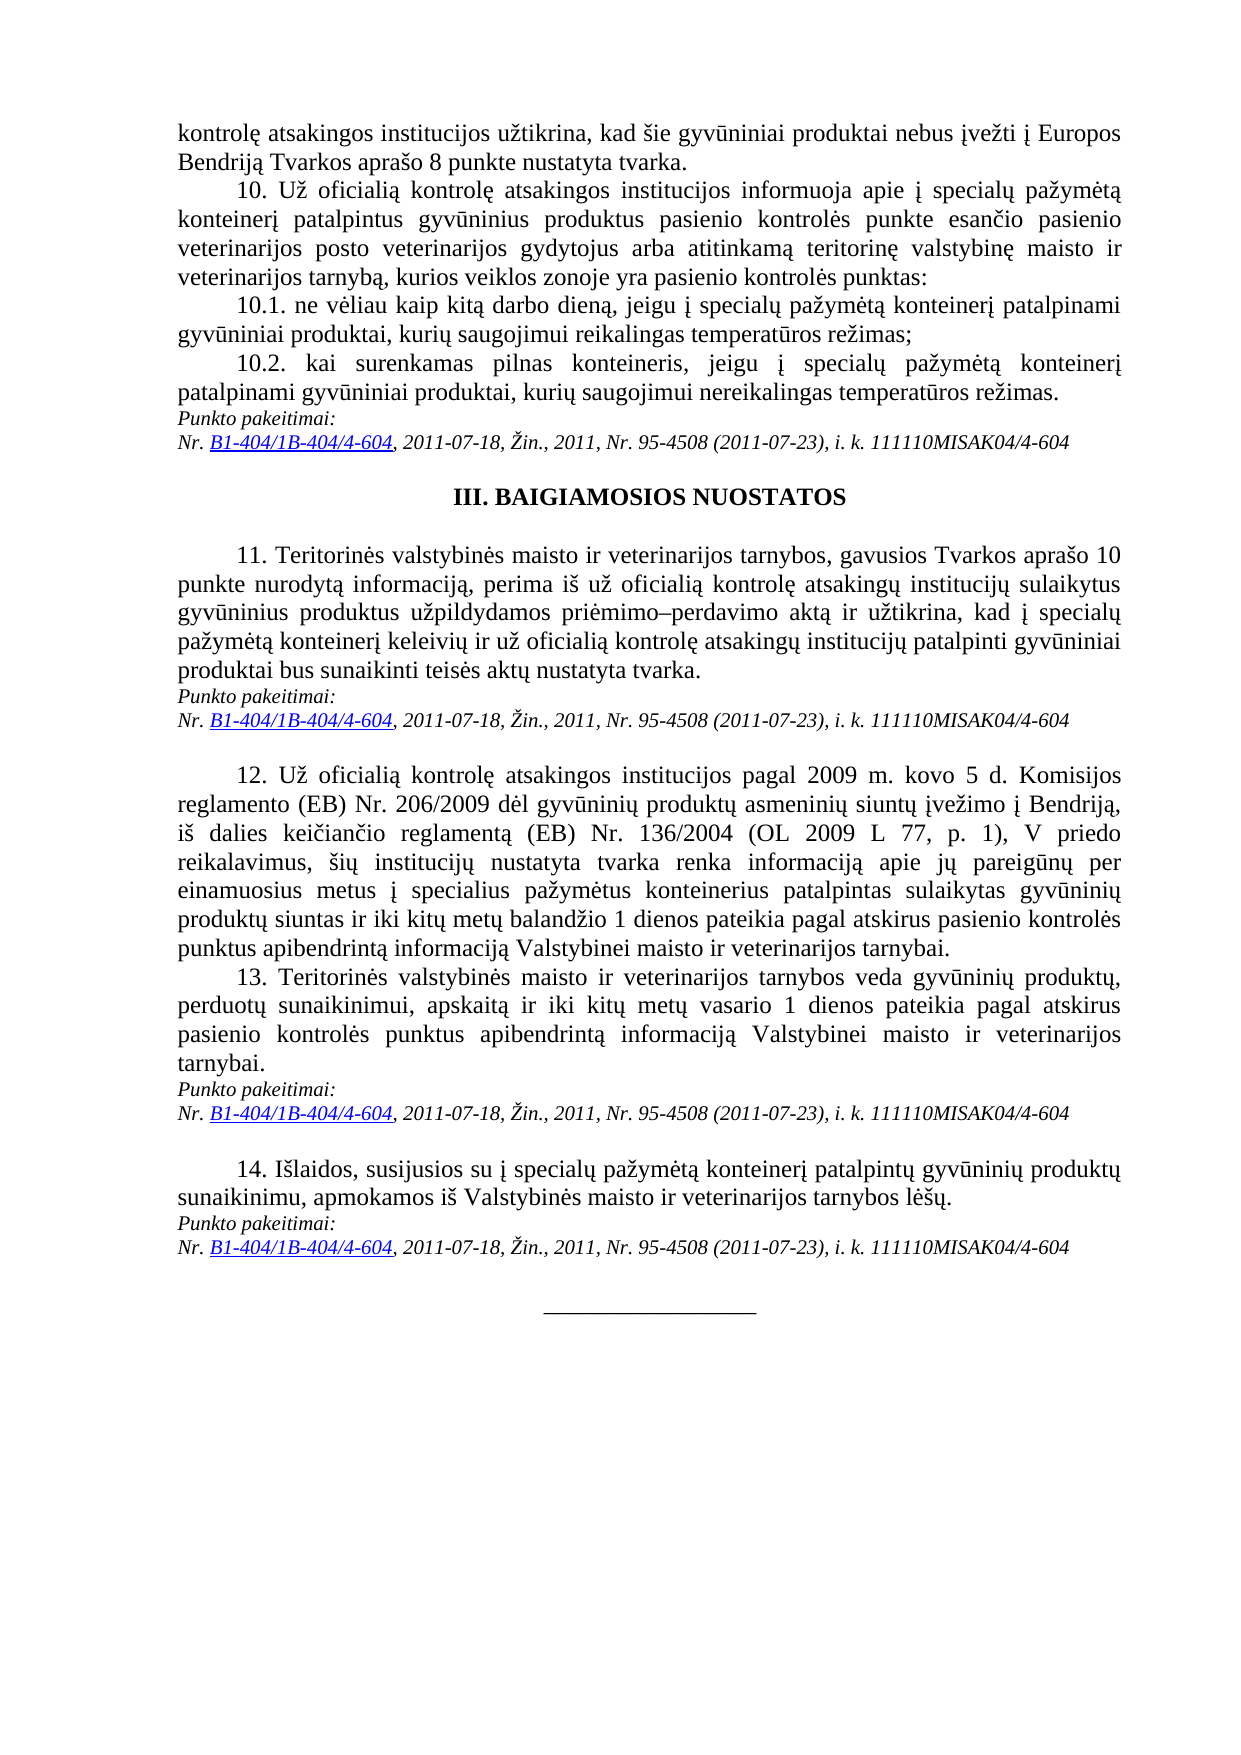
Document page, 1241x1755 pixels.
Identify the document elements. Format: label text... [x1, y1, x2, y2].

text 10.1. ne vėliau kaip kitą darbo dieną, jeigu į specialų pažymėtą konteinerį patalpinami gyvūniniai produktai, kurių saugojimui reikalingas temperatūros režimas; [177, 291, 1122, 348]
text 10. Už oficialią kontrolę atsakingos institucijos informuoja apie į specialų pažymėtą konteinerį patalpintus gyvūninius produktus pasienio kontrolės punkte esančio pasienio veterinarijos posto veterinarijos gydytojus arba atitinkamą teritorinę valstybinę maisto ir veterinarijos tarnybą, kurios veiklos zonoje yra pasienio kontrolės punktas: [177, 176, 1122, 291]
text Nr. B1-404/1B-404/4-604, 2011-07-18, Žin., 2011, Nr. 95-4508 (2011-07-23), i. k. 111110MISAK04/4-604 [177, 1101, 1122, 1125]
text kontrolę atsakingos institucijos užtikrina, kad šie gyvūniniai produktai nebus įvežti į Europos Bendriją Tvarkos aprašo 8 punkte nustatyta tvarka. [177, 118, 1122, 176]
text Nr. B1-404/1B-404/4-604, 2011-07-18, Žin., 2011, Nr. 95-4508 (2011-07-23), i. k. 111110MISAK04/4-604 [177, 708, 1122, 732]
text 10.2. kai surenkamas pilnas konteineris, jeigu į specialų pažymėtą konteinerį patalpinami gyvūniniai produktai, kurių saugojimui nereikalingas temperatūros režimas. [177, 348, 1122, 406]
text Punkto pakeitimai: [177, 1211, 1122, 1235]
text 13. Teritorinės valstybinės maisto ir veterinarijos tarnybos veda gyvūninių produktų, perduotų sunaikinimui, apskaitą ir iki kitų metų vasario 1 dienos pateikia pagal atskirus pasienio kontrolės punktus apibendrintą informaciją Valstybinei maisto ir veterinarijos tarnybai. [177, 962, 1122, 1077]
text Punkto pakeitimai: [177, 406, 1122, 430]
text 11. Teritorinės valstybinės maisto ir veterinarijos tarnybos, gavusios Tvarkos aprašo 10 punkte nurodytą informaciją, perima iš už oficialią kontrolę atsakingų institucijų sulaikytus gyvūninius produktus užpildydamos priėmimo–perdavimo aktą ir užtikrina, kad į specialų pažymėtą konteinerį keleivių ir už oficialią kontrolę atsakingų institucijų patalpinti gyvūniniai produktai bus sunaikinti teisės aktų nustatyta tvarka. [177, 540, 1122, 684]
text III. BAIGIAMOSIOS NUOSTATOS [177, 482, 1122, 511]
text 14. Išlaidos, susijusios su į specialų pažymėtą konteinerį patalpintų gyvūninių produktų sunaikinimu, apmokamos iš Valstybinės maisto ir veterinarijos tarnybos lėšų. [177, 1154, 1122, 1211]
text _________________ [177, 1288, 1122, 1317]
text Punkto pakeitimai: [177, 684, 1122, 708]
text Punkto pakeitimai: [177, 1077, 1122, 1101]
text 12. Už oficialią kontrolę atsakingos institucijos pagal 2009 m. kovo 5 d. Komisijos reglamento (EB) Nr. 206/2009 dėl gyvūninių produktų asmeninių siuntų įvežimo į Bendriją, iš dalies keičiančio reglamentą (EB) Nr. 136/2004 (OL 2009 L 77, p. 1), V priedo reikalavimus, šių institucijų nustatyta tvarka renka informaciją apie jų pareigūnų per einamuosius metus į specialius pažymėtus konteinerius patalpintas sulaikytas gyvūninių produktų siuntas ir iki kitų metų balandžio 1 dienos pateikia pagal atskirus pasienio kontrolės punktus apibendrintą informaciją Valstybinei maisto ir veterinarijos tarnybai. [177, 761, 1122, 962]
text Nr. B1-404/1B-404/4-604, 2011-07-18, Žin., 2011, Nr. 95-4508 (2011-07-23), i. k. 111110MISAK04/4-604 [177, 1235, 1122, 1259]
text Nr. B1-404/1B-404/4-604, 2011-07-18, Žin., 2011, Nr. 95-4508 (2011-07-23), i. k. 111110MISAK04/4-604 [177, 430, 1122, 454]
